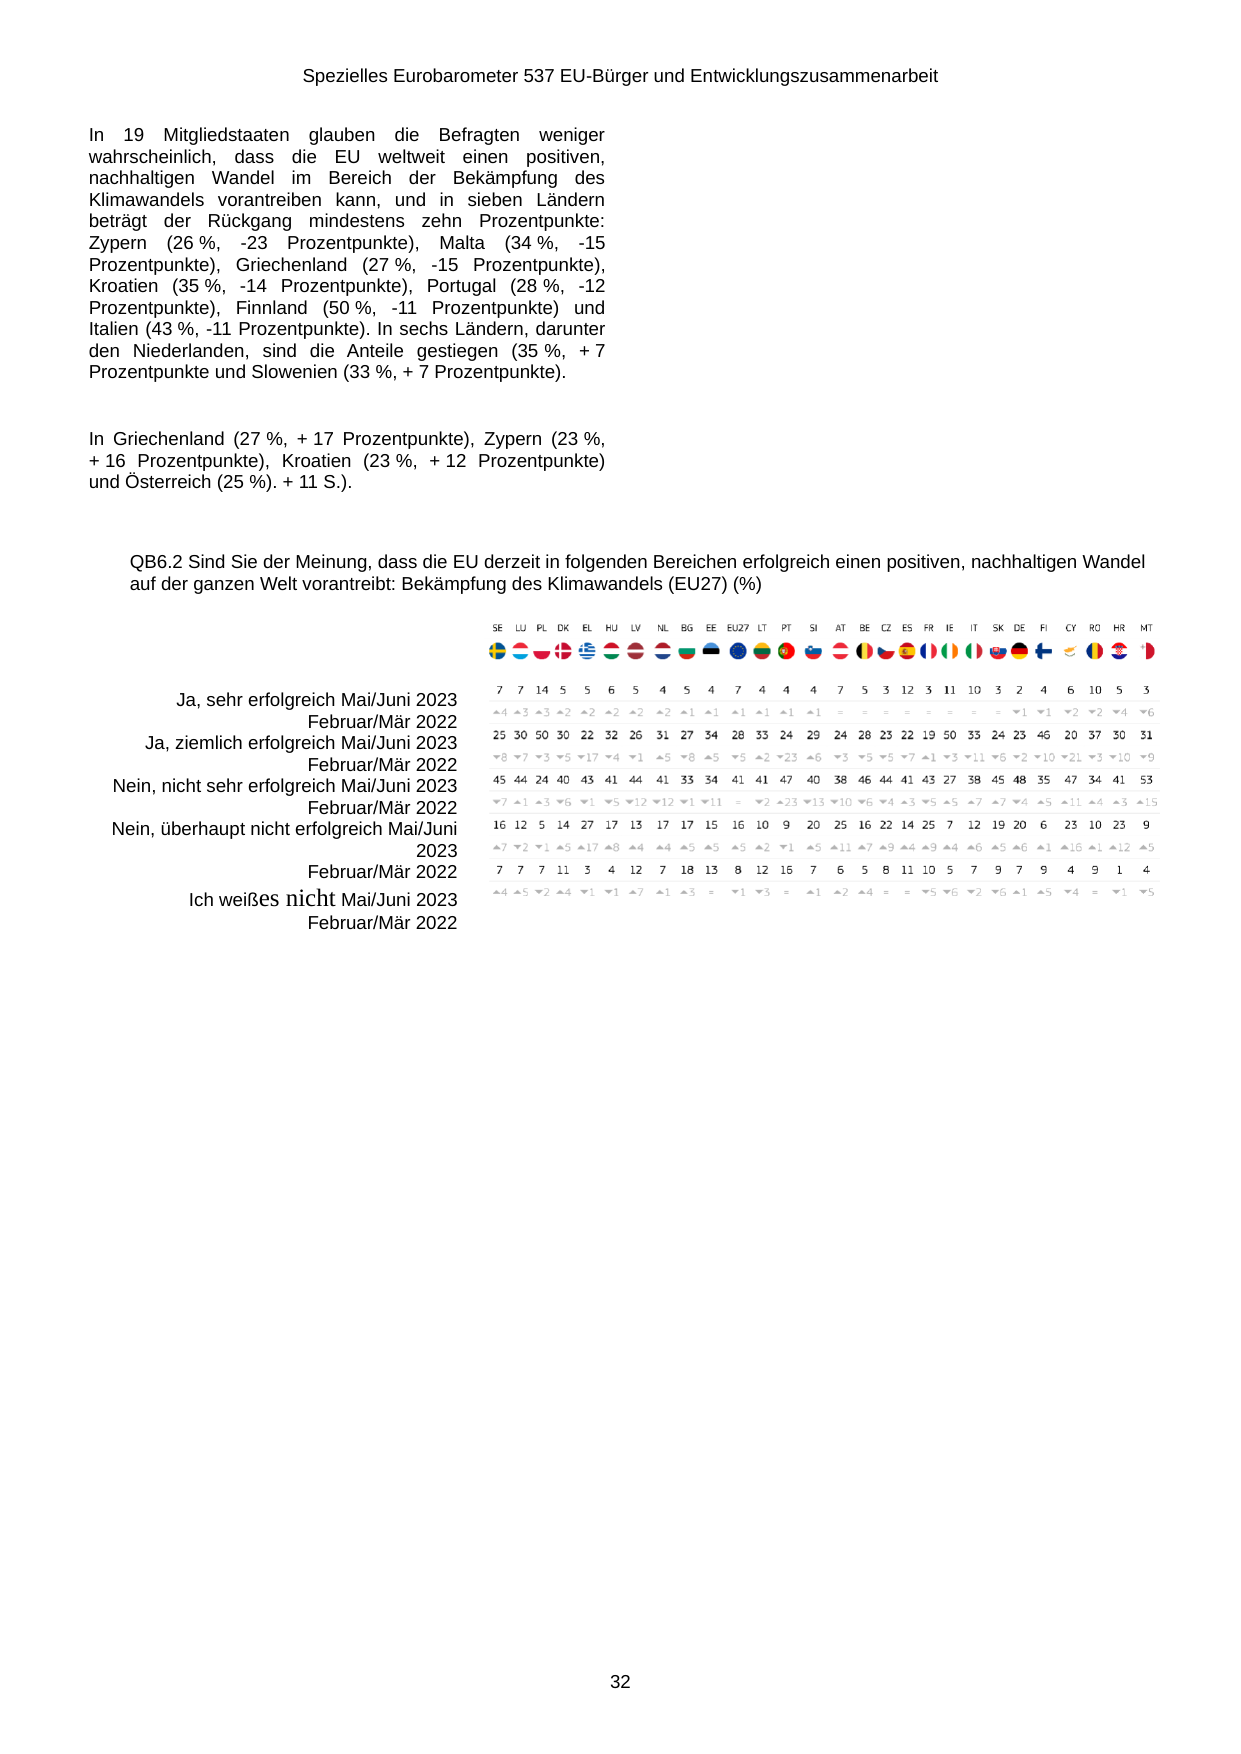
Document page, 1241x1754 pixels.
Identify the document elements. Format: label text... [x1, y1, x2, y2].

text In Griechenland (27 %, + 17 Prozentpunkte), Zypern (23 %, + 16 Prozentpunkte), Kroatien (23 %, + 12 Prozentpunkte) und Österreich (25 %). + 11 S.). [88, 428, 605, 493]
text In 19 Mitgliedstaaten glauben die Befragten weniger wahrscheinlich, dass die EU weltweit einen positiven, nachhaltigen Wandel im Bereich der Bekämpfung des Klimawandels vorantreiben kann, und in sieben Ländern beträgt der Rückgang mindestens zehn Prozentpunkte: Zypern (26 %, -23 Prozentpunkte), Malta (34 %, -15 Prozentpunkte), Griechenland (27 %, -15 Prozentpunkte), Kroatien (35 %, -14 Prozentpunkte), Portugal (28 %, -12 Prozentpunkte), Finnland (50 %, -11 Prozentpunkte) und Italien (43 %, -11 Prozentpunkte). In sechs Ländern, darunter den Niederlanden, sind die Anteile gestiegen (35 %, + 7 Prozentpunkte und Slowenien (33 %, + 7 Prozentpunkte). [88, 124, 605, 383]
picture [484, 613, 1164, 902]
